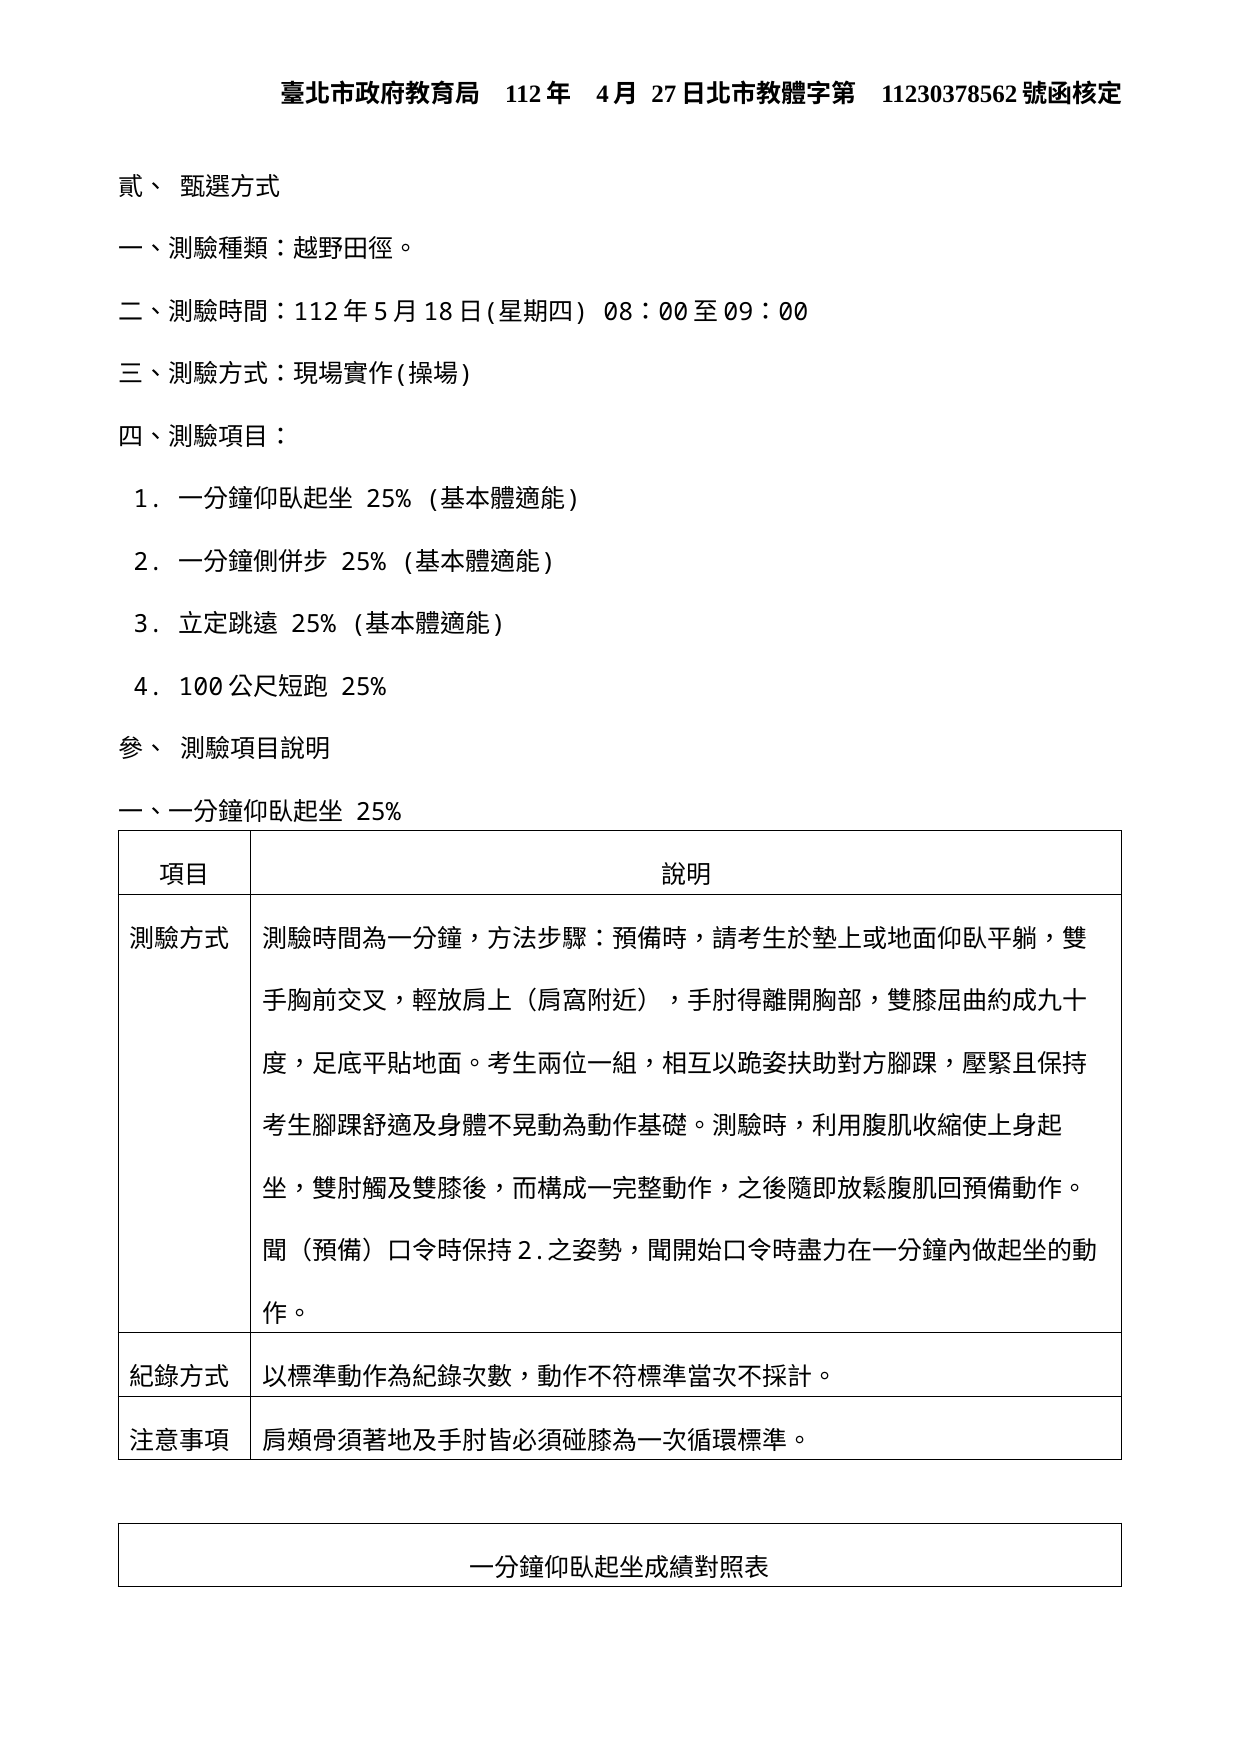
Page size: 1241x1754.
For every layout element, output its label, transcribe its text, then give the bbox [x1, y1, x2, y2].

table_header 項目 [119, 831, 250, 893]
table_cell 肩頰骨須著地及手肘皆必須碰膝為一次循環標準。 [251, 1397, 1121, 1459]
text 貳、 甄選方式 [118, 142, 1122, 205]
table_header 一分鐘仰臥起坐成績對照表 [119, 1524, 1121, 1586]
text 一、一分鐘仰臥起坐 25% [118, 767, 1122, 830]
text 一、測驗種類：越野田徑。 [118, 205, 1122, 267]
text 參、 測驗項目說明 [118, 705, 1122, 767]
text 二、測驗時間：112年5月18日(星期四) 08：00至09：00 [118, 267, 1122, 330]
table_header 說明 [251, 831, 1121, 893]
text 1. 一分鐘仰臥起坐 25% (基本體適能) [118, 455, 1122, 517]
text 三、測驗方式：現場實作(操場) [118, 330, 1122, 392]
table_cell 以標準動作為紀錄次數，動作不符標準當次不採計。 [251, 1333, 1121, 1396]
text 3. 立定跳遠 25% (基本體適能) [118, 580, 1122, 642]
table_cell 測驗時間為一分鐘，方法步驟：預備時，請考生於墊上或地面仰臥平躺，雙手胸前交叉，輕放肩上（肩窩附近），手肘得離開胸部，雙膝屈曲約成九十度，足底平貼地面。考生兩位一組，相互以跪姿扶助對方腳踝，壓緊且保持考生腳踝舒適及身體不晃動為動作基礎。測驗時，利用腹肌收縮使上身起坐，雙肘觸及雙膝後，而構成一完整動作，之後隨即放鬆腹肌回預備動作。聞（預備）口令時保持2.之姿勢，聞開始口令時盡力在一分鐘內做起坐的動作。 [251, 895, 1121, 1332]
table_cell 紀錄方式 [119, 1333, 250, 1396]
text 2. 一分鐘側併步 25% (基本體適能) [118, 517, 1122, 580]
text 四、測驗項目： [118, 392, 1122, 455]
text 4. 100公尺短跑 25% [118, 642, 1122, 705]
table_cell 注意事項 [119, 1397, 250, 1459]
table_cell 測驗方式 [119, 895, 250, 1332]
